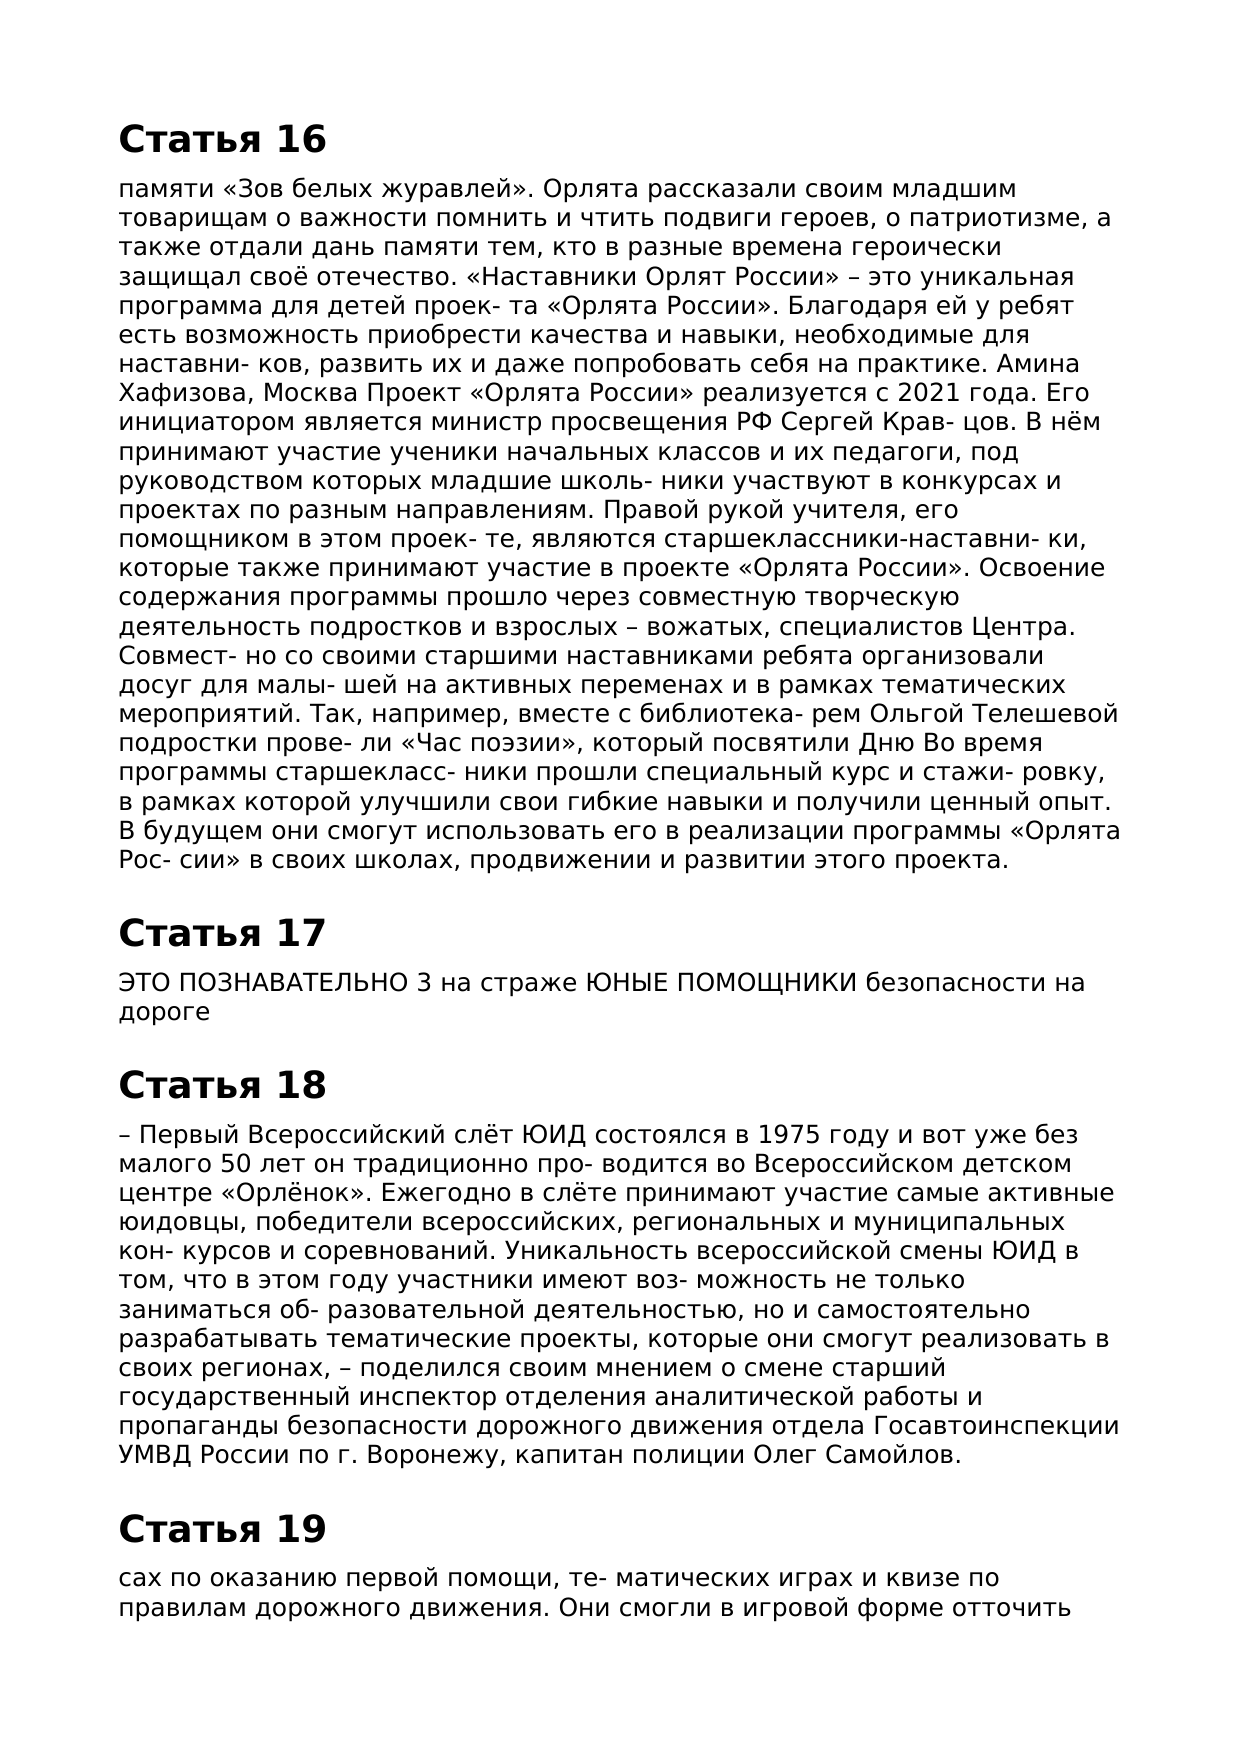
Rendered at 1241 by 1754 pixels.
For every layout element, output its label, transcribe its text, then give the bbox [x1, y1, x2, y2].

text – Первый Всероссийский слёт ЮИД состоялся в 1975 году и вот уже без малого 50 лет он традиционно про- водится во Всероссийском детском центре «Орлёнок». Ежегодно в слёте принимают участие самые активные юидовцы, победители всероссийских, региональных и муниципальных кон- курсов и соревнований. Уникальность всероссийской смены ЮИД в том, что в этом году участники имеют воз- можность не только заниматься об- разовательной деятельностью, но и самостоятельно разрабатывать тематические проекты, которые они смогут реализовать в своих регионах, – поделился своим мнением о смене старший государственный инспектор отделения аналитической работы и пропаганды безопасности дорожного движения отдела Госавтоинспекции УМВД России по г. Воронежу, капитан полиции Олег Самойлов. [118, 1120, 1122, 1470]
text ЭТО ПОЗНАВАТЕЛЬНО 3 на страже ЮНЫЕ ПОМОЩНИКИ безопасности на дороге [118, 968, 1122, 1026]
subtitle Статья 19 [118, 1507, 1122, 1551]
subtitle Статья 16 [118, 118, 1122, 162]
text памяти «Зов белых журавлей». Орлята рассказали своим младшим товарищам о важности помнить и чтить подвиги героев, о патриотизме, а также отдали дань памяти тем, кто в разные времена героически защищал своё отечество. «Наставники Орлят России» – это уникальная программа для детей проек- та «Орлята России». Благодаря ей у ребят есть возможность приобрести качества и навыки, необходимые для наставни- ков, развить их и даже попробовать себя на практике. Амина Хафизова, Москва Проект «Орлята России» реализуется с 2021 года. Его инициатором является министр просвещения РФ Сергей Крав- цов. В нём принимают участие ученики начальных классов и их педагоги, под руководством которых младшие школь- ники участвуют в конкурсах и проектах по разным направлениям. Правой рукой учителя, его помощником в этом проек- те, являются старшеклассники-наставни- ки, которые также принимают участие в проекте «Орлята России». Освоение содержания программы прошло через совместную творческую деятельность подростков и взрослых – вожатых, специалистов Центра. Совмест- но со своими старшими наставниками ребята организовали досуг для малы- шей на активных переменах и в рамках тематических мероприятий. Так, например, вместе с библиотека- рем Ольгой Телешевой подростки прове- ли «Час поэзии», который посвятили Дню Во время программы старшекласс- ники прошли специальный курс и стажи- ровку, в рамках которой улучшили свои гибкие навыки и получили ценный опыт. В будущем они смогут использовать его в реализации программы «Орлята Рос- сии» в своих школах, продвижении и развитии этого проекта. [118, 174, 1122, 874]
text сах по оказанию первой помощи, те- матических играх и квизе по правилам дорожного движения. Они смогли в игровой форме отточить [118, 1563, 1122, 1622]
subtitle Статья 18 [118, 1064, 1122, 1107]
subtitle Статья 17 [118, 912, 1122, 955]
